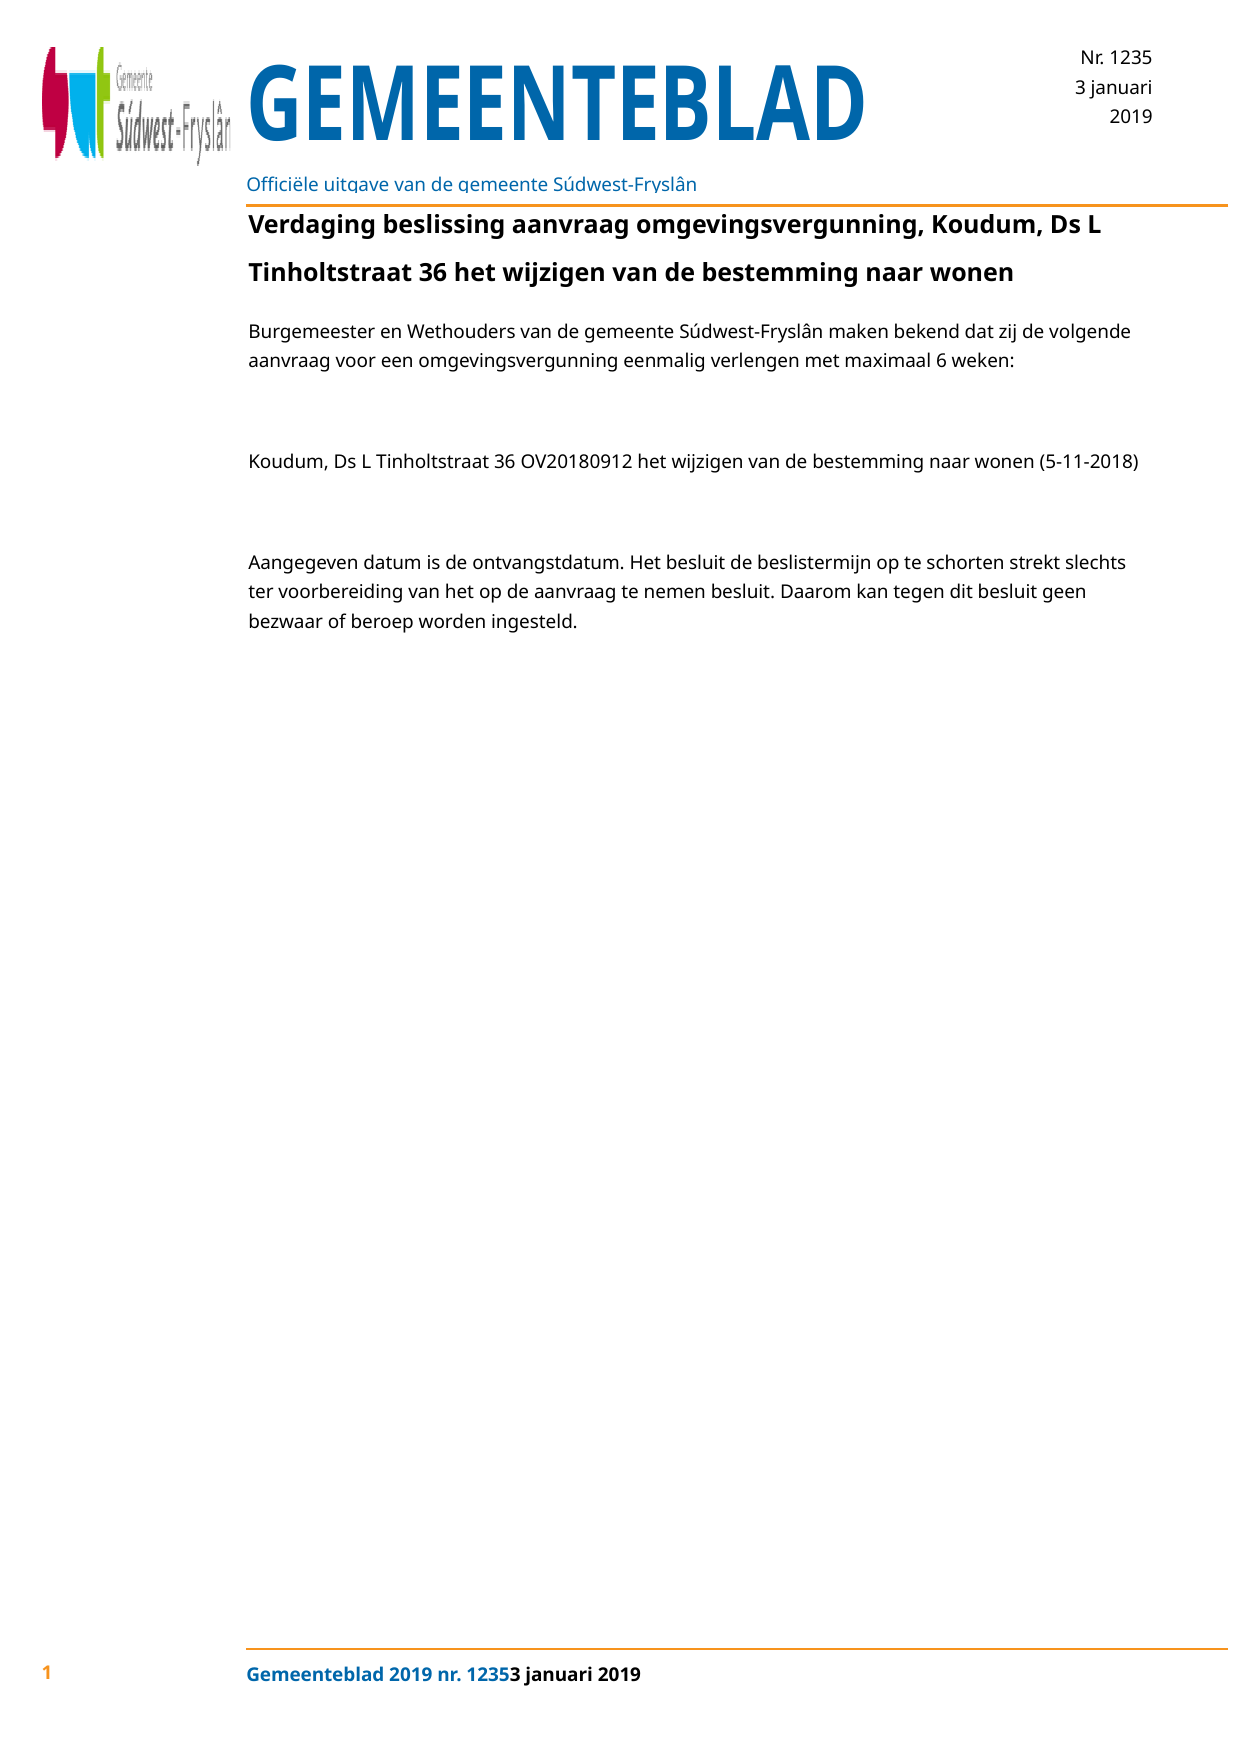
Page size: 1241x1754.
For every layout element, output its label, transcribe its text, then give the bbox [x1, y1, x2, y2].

picture [41, 47, 231, 172]
text Aangegeven datum is de ontvangstdatum. Het besluit de beslistermijn op te schorten strekt slechts ter voorbereiding van het op de aanvraag te nemen besluit. Daarom kan tegen dit besluit geen bezwaar of beroep worden ingesteld. [248, 549, 1152, 634]
text Koudum, Ds L Tinholtstraat 36 OV20180912 het wijzigen van de bestemming naar wonen (5-11-2018) [248, 448, 1152, 474]
text Burgemeester en Wethouders van de gemeente Súdwest-Fryslân maken bekend dat zij de volgende aanvraag voor een omgevingsvergunning eenmalig verlengen met maximaal 6 weken: [248, 318, 1152, 373]
text Verdaging beslissing aanvraag omgevingsvergunning, Koudum, Ds L Tinholtstraat 36 het wijzigen van de bestemming naar wonen [248, 207, 1152, 288]
